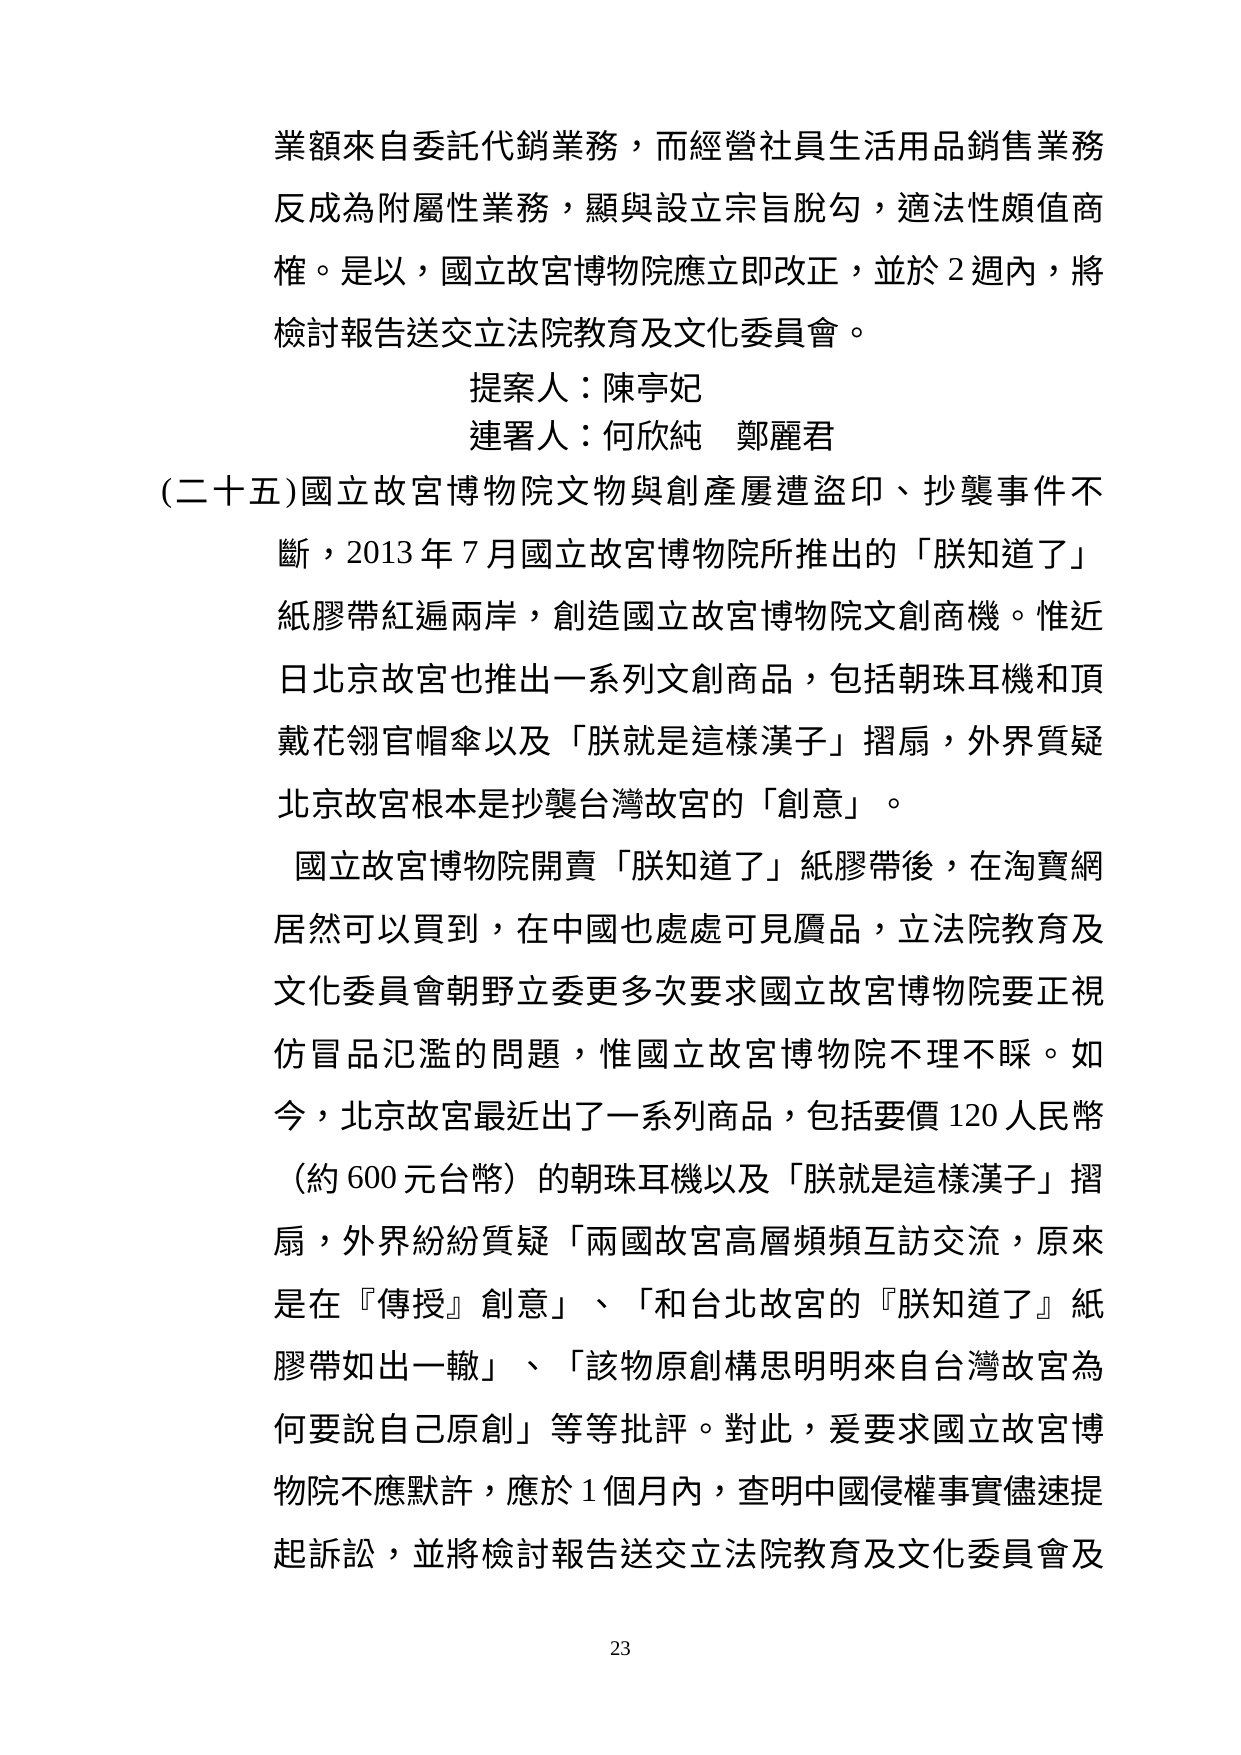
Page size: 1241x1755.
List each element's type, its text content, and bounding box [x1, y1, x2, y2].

text 提案人：陳亭妃 [136, 362, 1104, 410]
text 業額來自委託代銷業務，而經營社員生活用品銷售業務反成為附屬性業務，顯與設立宗旨脫勾，適法性頗值商榷。是以，國立故宮博物院應立即改正，並於2週內，將檢討報告送交立法院教育及文化委員會。 [223, 112, 1104, 362]
text 國立故宮博物院開賣「朕知道了」紙膠帶後，在淘寶網居然可以買到，在中國也處處可見贗品，立法院教育及文化委員會朝野立委更多次要求國立故宮博物院要正視仿冒品氾濫的問題，惟國立故宮博物院不理不睬。如今，北京故宮最近出了一系列商品，包括要價120人民幣（約600元台幣）的朝珠耳機以及「朕就是這樣漢子」摺扇，外界紛紛質疑「兩國故宮高層頻頻互訪交流，原來是在『傳授』創意」、「和台北故宮的『朕知道了』紙膠帶如出一轍」、「該物原創構思明明來自台灣故宮為何要說自己原創」等等批評。對此，爰要求國立故宮博物院不應默許，應於1個月內，查明中國侵權事實儘速提起訴訟，並將檢討報告送交立法院教育及文化委員會及 [223, 833, 1104, 1583]
text (二十五)國立故宮博物院文物與創產屢遭盜印、抄襲事件不斷，2013年7月國立故宮博物院所推出的「朕知道了」紙膠帶紅遍兩岸，創造國立故宮博物院文創商機。惟近日北京故宮也推出一系列文創商品，包括朝珠耳機和頂戴花翎官帽傘以及「朕就是這樣漢子」摺扇，外界質疑北京故宮根本是抄襲台灣故宮的「創意」。 [161, 458, 1104, 833]
text 連署人：何欣純 鄭麗君 [136, 410, 1104, 458]
